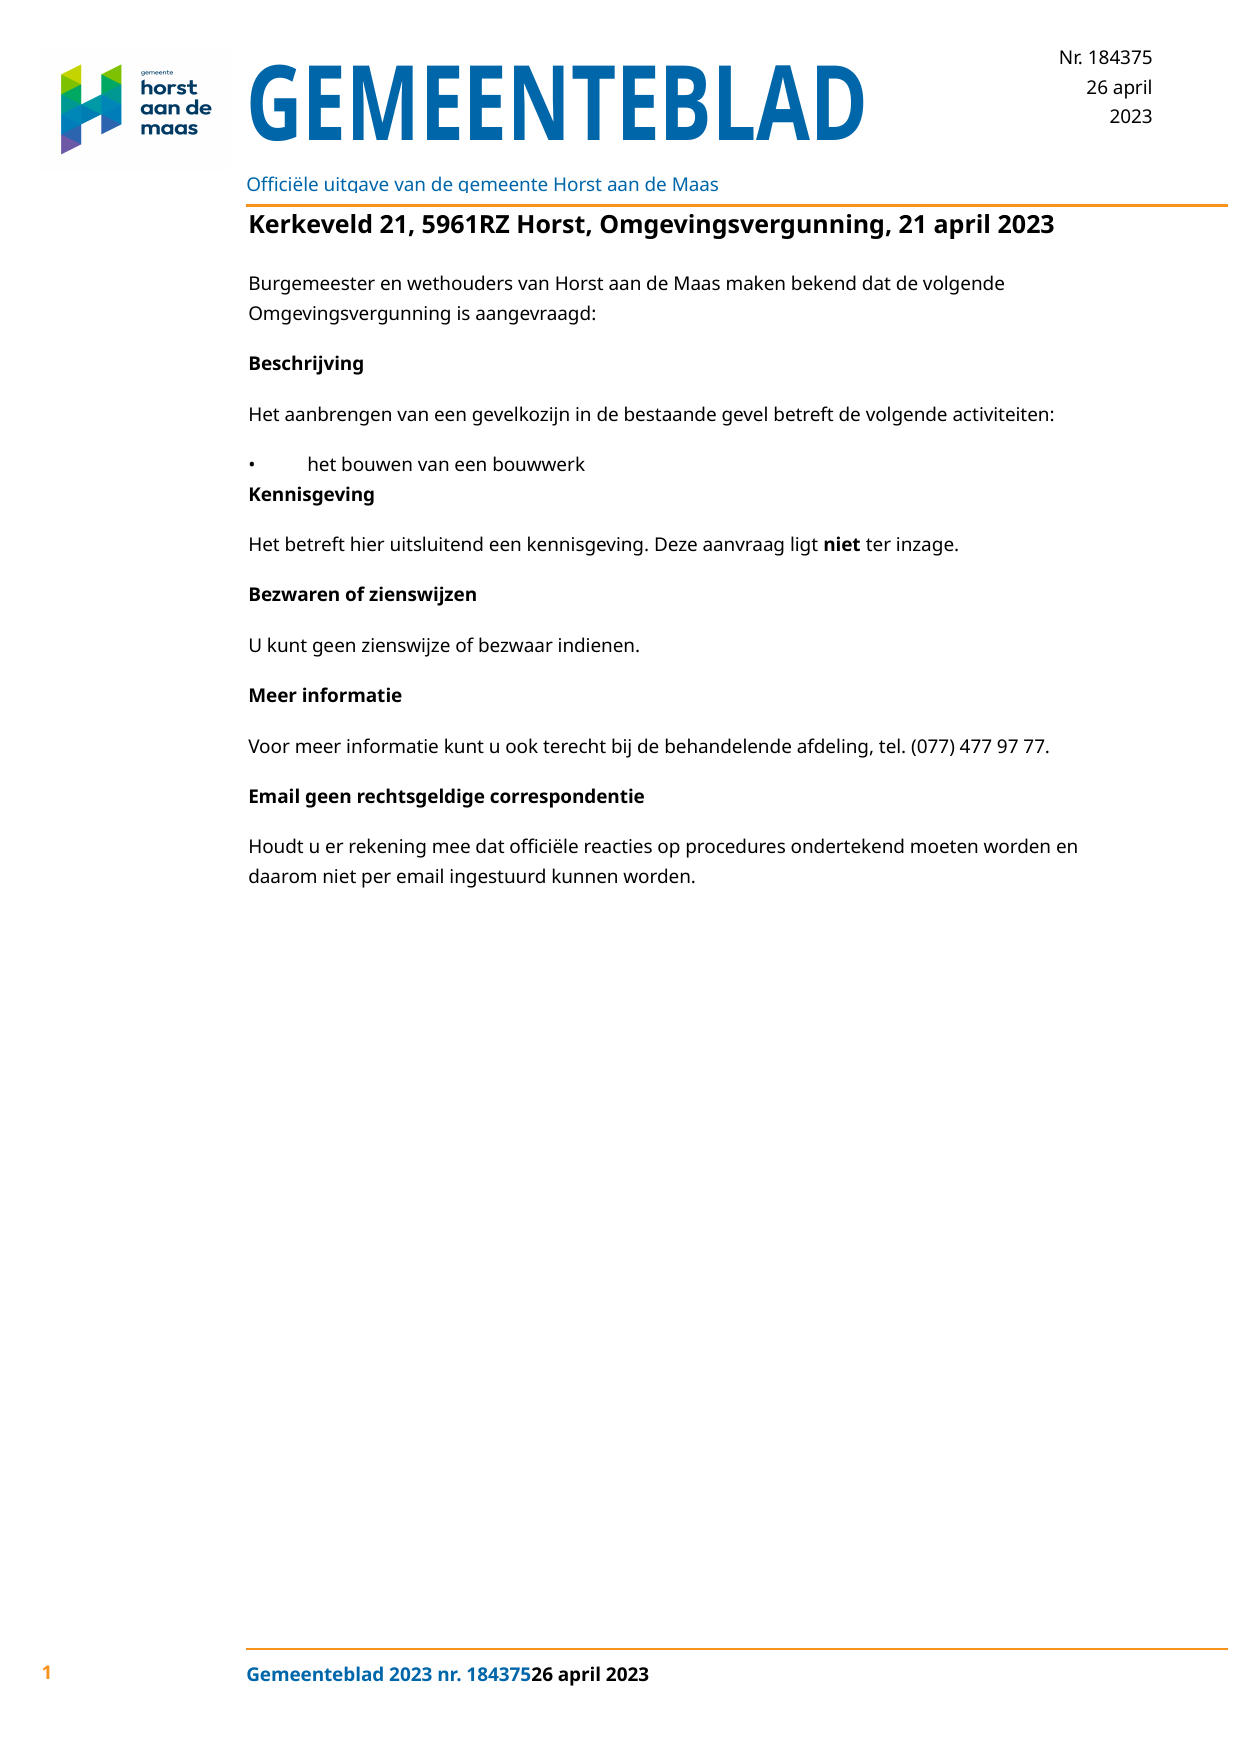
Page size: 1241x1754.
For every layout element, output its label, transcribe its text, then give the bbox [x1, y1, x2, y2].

text Beschrijving [248, 350, 1152, 376]
text Het betreft hier uitsluitend een kennisgeving. Deze aanvraag ligt niet ter inzage. [248, 531, 1152, 557]
text Meer informatie [248, 682, 1152, 708]
text Kerkeveld 21, 5961RZ Horst, Omgevingsvergunning, 21 april 2023 [248, 207, 1152, 241]
text Burgemeester en wethouders van Horst aan de Maas maken bekend dat de volgende Omgevingsvergunning is aangevraagd: [248, 270, 1152, 326]
list het bouwen van een bouwwerk [248, 451, 1152, 477]
text Houdt u er rekening mee dat officiële reacties op procedures ondertekend moeten worden en daarom niet per email ingestuurd kunnen worden. [248, 834, 1152, 889]
text Email geen rechtsgeldige correspondentie [248, 783, 1152, 809]
picture [41, 47, 231, 172]
text Bezwaren of zienswijzen [248, 582, 1152, 607]
text Kennisgeving [248, 481, 1152, 506]
text Het aanbrengen van een gevelkozijn in de bestaande gevel betreft de volgende activiteiten: [248, 401, 1152, 426]
text U kunt geen zienswijze of bezwaar indienen. [248, 632, 1152, 658]
text Voor meer informatie kunt u ook terecht bij de behandelende afdeling, tel. (077) 477 97 77. [248, 733, 1152, 758]
